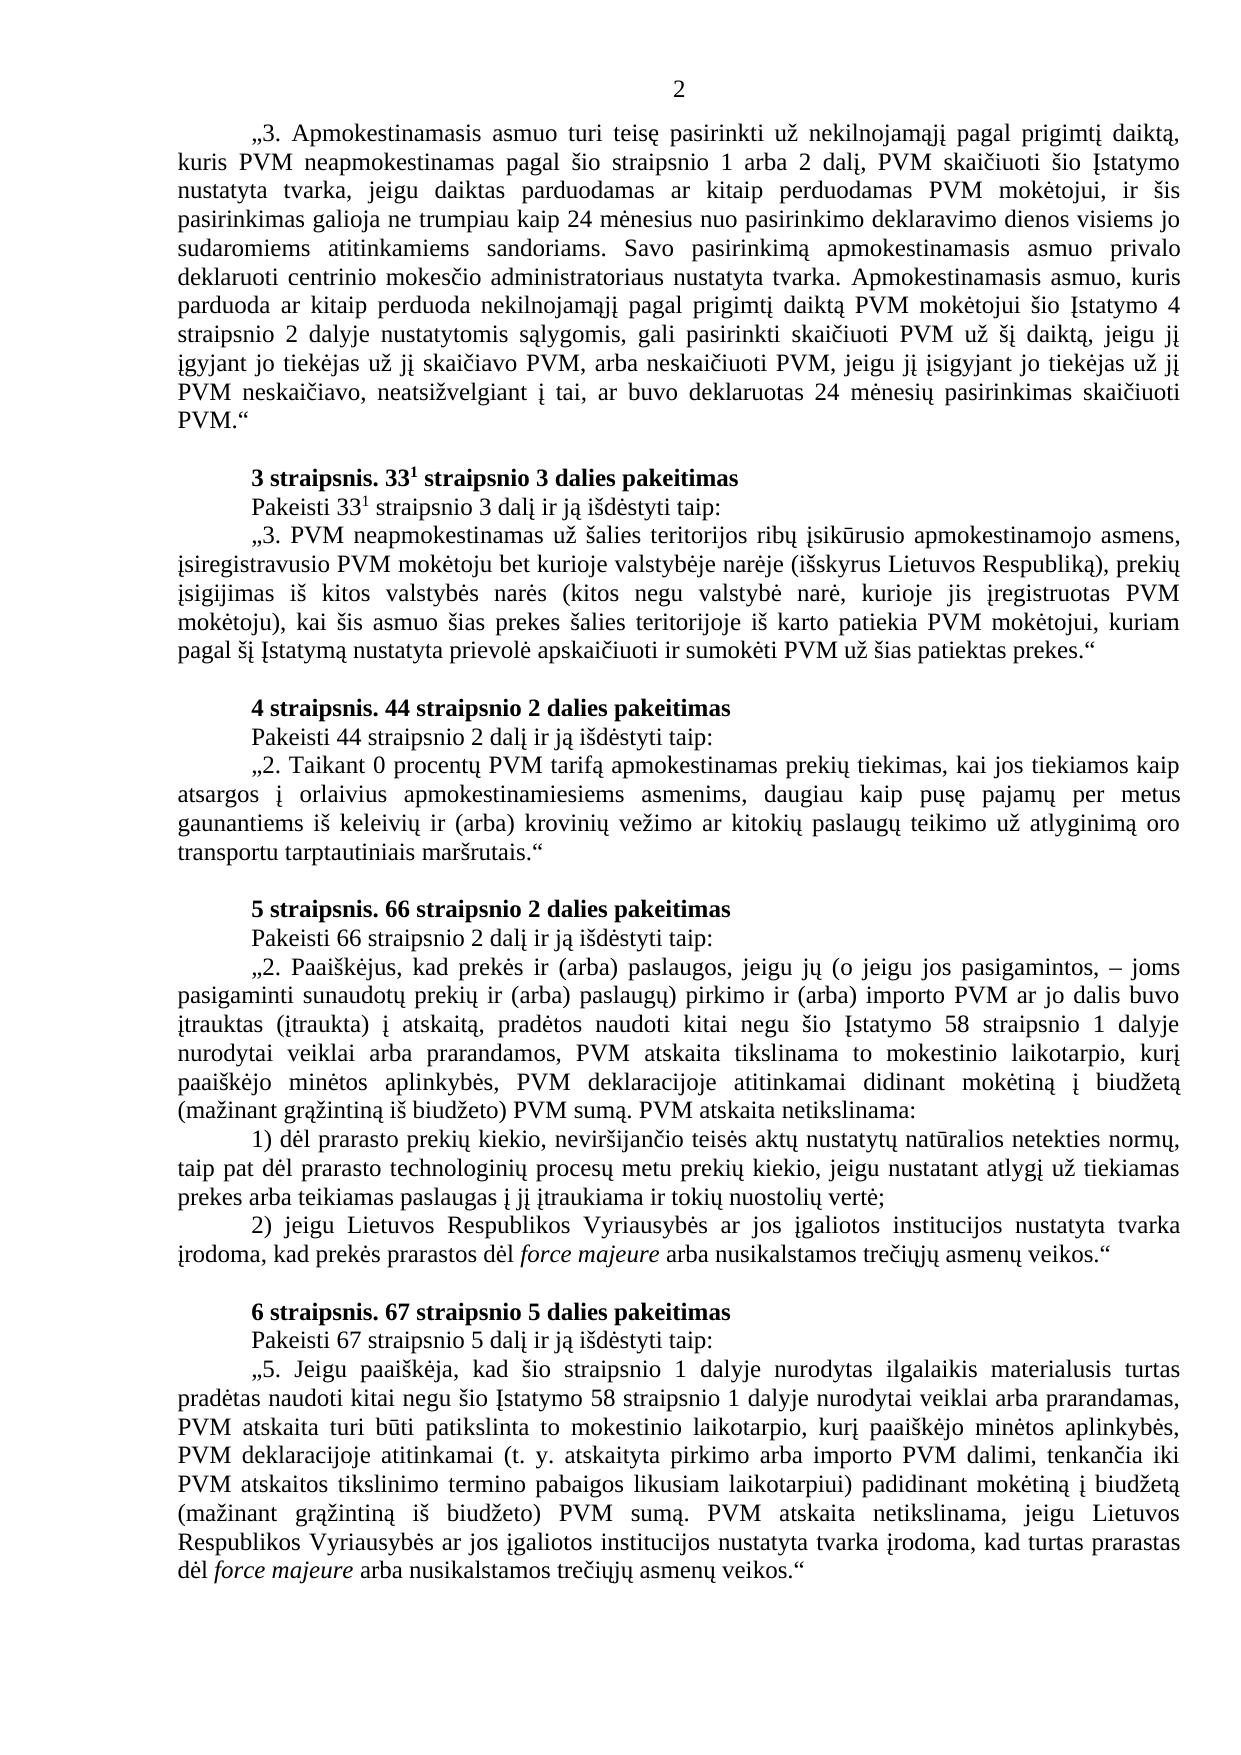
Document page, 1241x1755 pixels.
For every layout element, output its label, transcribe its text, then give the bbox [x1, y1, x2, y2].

text Pakeisti 331 straipsnio 3 dalį ir ją išdėstyti taip: [177, 492, 1181, 521]
text „2. Paaiškėjus, kad prekės ir (arba) paslaugos, jeigu jų (o jeigu jos pasigamintos, – joms pasigaminti sunaudotų prekių ir (arba) paslaugų) pirkimo ir (arba) importo PVM ar jo dalis buvo įtrauktas (įtraukta) į atskaitą, pradėtos naudoti kitai negu šio Įstatymo 58 straipsnio 1 dalyje nurodytai veiklai arba prarandamos, PVM atskaita tikslinama to mokestinio laikotarpio, kurį paaiškėjo minėtos aplinkybės, PVM deklaracijoje atitinkamai didinant mokėtiną į biudžetą (mažinant grąžintiną iš biudžeto) PVM sumą. PVM atskaita netikslinama: [177, 952, 1181, 1124]
text „3. PVM neapmokestinamas už šalies teritorijos ribų įsikūrusio apmokestinamojo asmens, įsiregistravusio PVM mokėtoju bet kurioje valstybėje narėje (išskyrus Lietuvos Respubliką), prekių įsigijimas iš kitos valstybės narės (kitos negu valstybė narė, kurioje jis įregistruotas PVM mokėtoju), kai šis asmuo šias prekes šalies teritorijoje iš karto patiekia PVM mokėtojui, kuriam pagal šį Įstatymą nustatyta prievolė apskaičiuoti ir sumokėti PVM už šias patiektas prekes.“ [177, 521, 1181, 664]
text 3 straipsnis. 331 straipsnio 3 dalies pakeitimas [177, 463, 1181, 492]
text Pakeisti 44 straipsnio 2 dalį ir ją išdėstyti taip: [177, 722, 1181, 751]
text 6 straipsnis. 67 straipsnio 5 dalies pakeitimas [177, 1297, 1181, 1326]
text Pakeisti 67 straipsnio 5 dalį ir ją išdėstyti taip: [177, 1326, 1181, 1354]
text „3. Apmokestinamasis asmuo turi teisę pasirinkti už nekilnojamąjį pagal prigimtį daiktą, kuris PVM neapmokestinamas pagal šio straipsnio 1 arba 2 dalį, PVM skaičiuoti šio Įstatymo nustatyta tvarka, jeigu daiktas parduodamas ar kitaip perduodamas PVM mokėtojui, ir šis pasirinkimas galioja ne trumpiau kaip 24 mėnesius nuo pasirinkimo deklaravimo dienos visiems jo sudaromiems atitinkamiems sandoriams. Savo pasirinkimą apmokestinamasis asmuo privalo deklaruoti centrinio mokesčio administratoriaus nustatyta tvarka. Apmokestinamasis asmuo, kuris parduoda ar kitaip perduoda nekilnojamąjį pagal prigimtį daiktą PVM mokėtojui šio Įstatymo 4 straipsnio 2 dalyje nustatytomis sąlygomis, gali pasirinkti skaičiuoti PVM už šį daiktą, jeigu jį įgyjant jo tiekėjas už jį skaičiavo PVM, arba neskaičiuoti PVM, jeigu jį įsigyjant jo tiekėjas už jį PVM neskaičiavo, neatsižvelgiant į tai, ar buvo deklaruotas 24 mėnesių pasirinkimas skaičiuoti PVM.“ [177, 118, 1181, 434]
text 4 straipsnis. 44 straipsnio 2 dalies pakeitimas [177, 693, 1181, 722]
text Pakeisti 66 straipsnio 2 dalį ir ją išdėstyti taip: [177, 923, 1181, 952]
text „5. Jeigu paaiškėja, kad šio straipsnio 1 dalyje nurodytas ilgalaikis materialusis turtas pradėtas naudoti kitai negu šio Įstatymo 58 straipsnio 1 dalyje nurodytai veiklai arba prarandamas, PVM atskaita turi būti patikslinta to mokestinio laikotarpio, kurį paaiškėjo minėtos aplinkybės, PVM deklaracijoje atitinkamai (t. y. atskaityta pirkimo arba importo PVM dalimi, tenkančia iki PVM atskaitos tikslinimo termino pabaigos likusiam laikotarpiui) padidinant mokėtiną į biudžetą (mažinant grąžintiną iš biudžeto) PVM sumą. PVM atskaita netikslinama, jeigu Lietuvos Respublikos Vyriausybės ar jos įgaliotos institucijos nustatyta tvarka įrodoma, kad turtas prarastas dėl force majeure arba nusikalstamos trečiųjų asmenų veikos.“ [177, 1354, 1181, 1584]
text 2) jeigu Lietuvos Respublikos Vyriausybės ar jos įgaliotos institucijos nustatyta tvarka įrodoma, kad prekės prarastos dėl force majeure arba nusikalstamos trečiųjų asmenų veikos.“ [177, 1211, 1181, 1268]
text „2. Taikant 0 procentų PVM tarifą apmokestinamas prekių tiekimas, kai jos tiekiamos kaip atsargos į orlaivius apmokestinamiesiems asmenims, daugiau kaip pusę pajamų per metus gaunantiems iš keleivių ir (arba) krovinių vežimo ar kitokių paslaugų teikimo už atlyginimą oro transportu tarptautiniais maršrutais.“ [177, 751, 1181, 866]
text 1) dėl prarasto prekių kiekio, neviršijančio teisės aktų nustatytų natūralios netekties normų, taip pat dėl prarasto technologinių procesų metu prekių kiekio, jeigu nustatant atlygį už tiekiamas prekes arba teikiamas paslaugas į jį įtraukiama ir tokių nuostolių vertė; [177, 1124, 1181, 1211]
text 5 straipsnis. 66 straipsnio 2 dalies pakeitimas [177, 894, 1181, 923]
